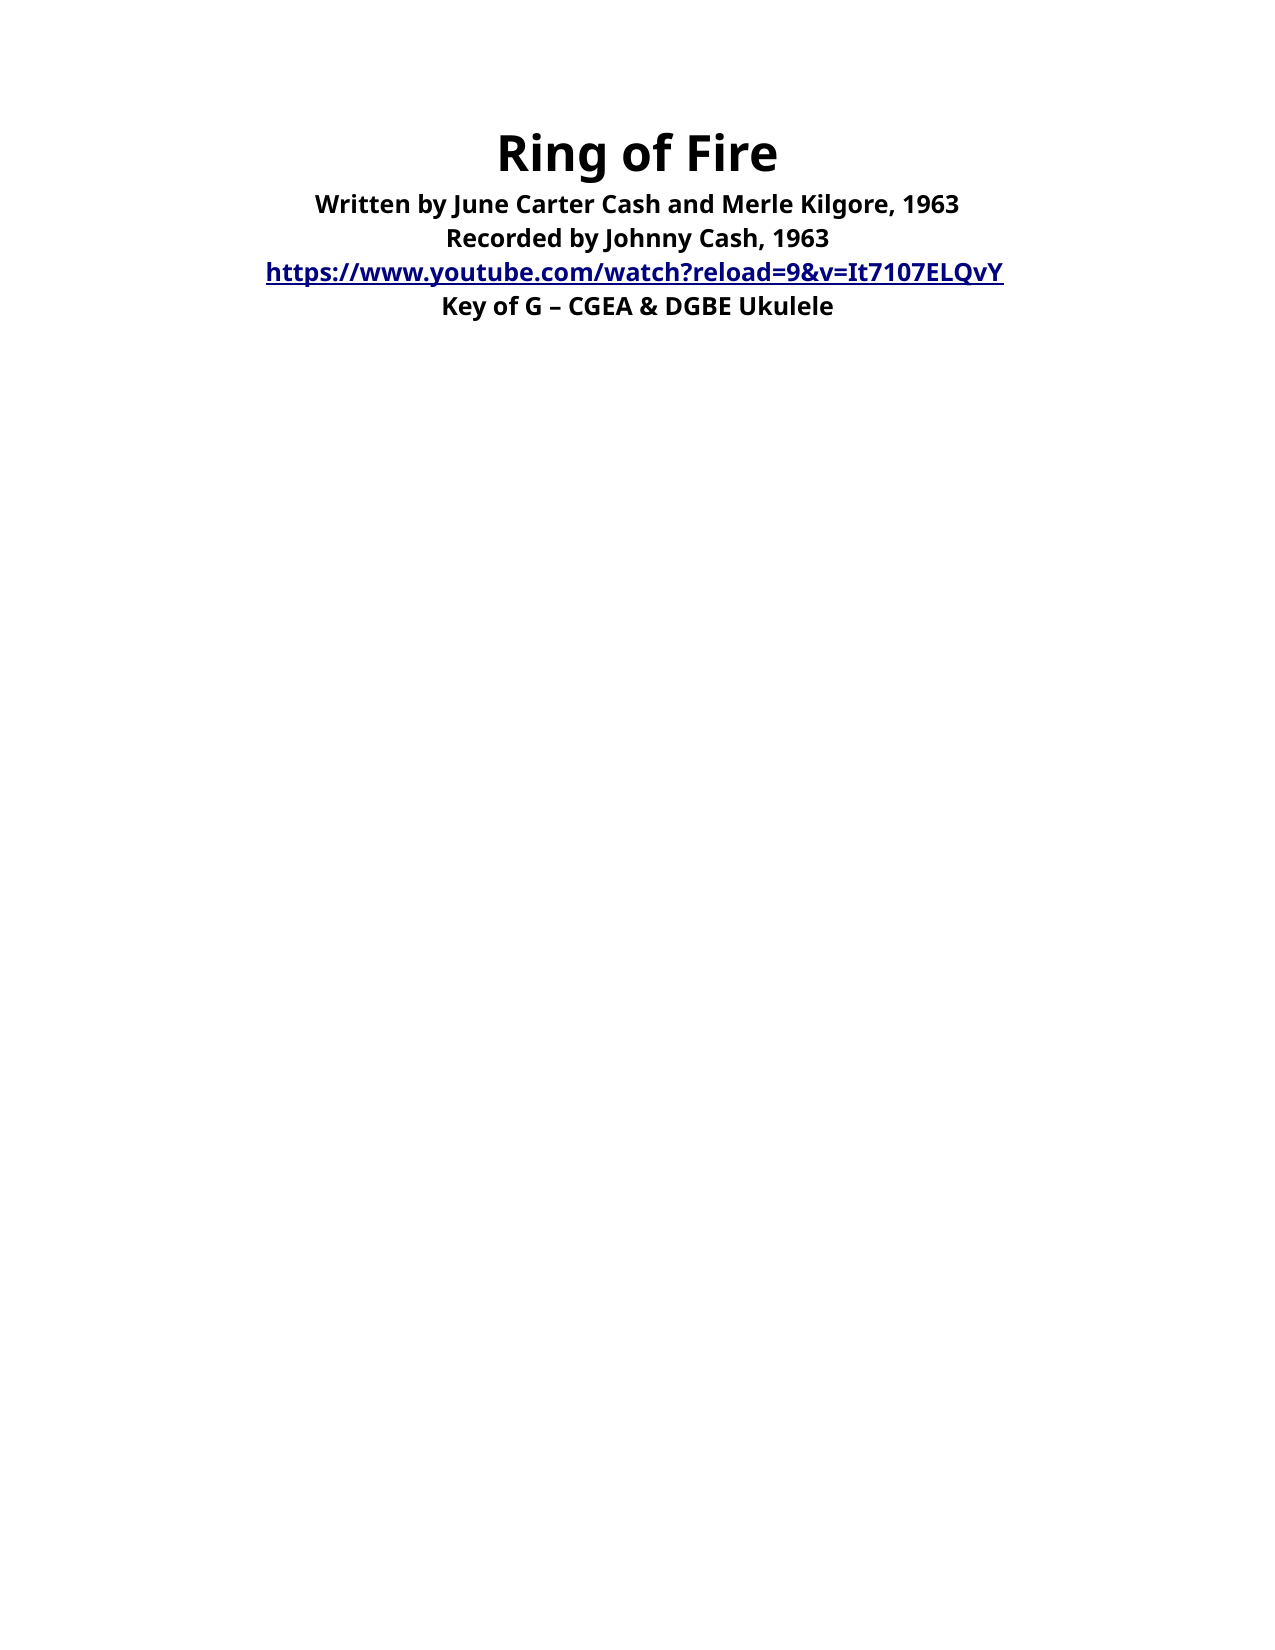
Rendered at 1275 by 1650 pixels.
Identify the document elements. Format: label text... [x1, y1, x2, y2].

text Ring of Fire [118, 118, 1157, 186]
text Recorded by Johnny Cash, 1963 [118, 220, 1157, 254]
text Written by June Carter Cash and Merle Kilgore, 1963 [118, 186, 1157, 220]
text https://www.youtube.com/watch?reload=9&v=It7107ELQvY [118, 254, 1157, 288]
text Key of G – CGEA & DGBE Ukulele [118, 288, 1157, 322]
